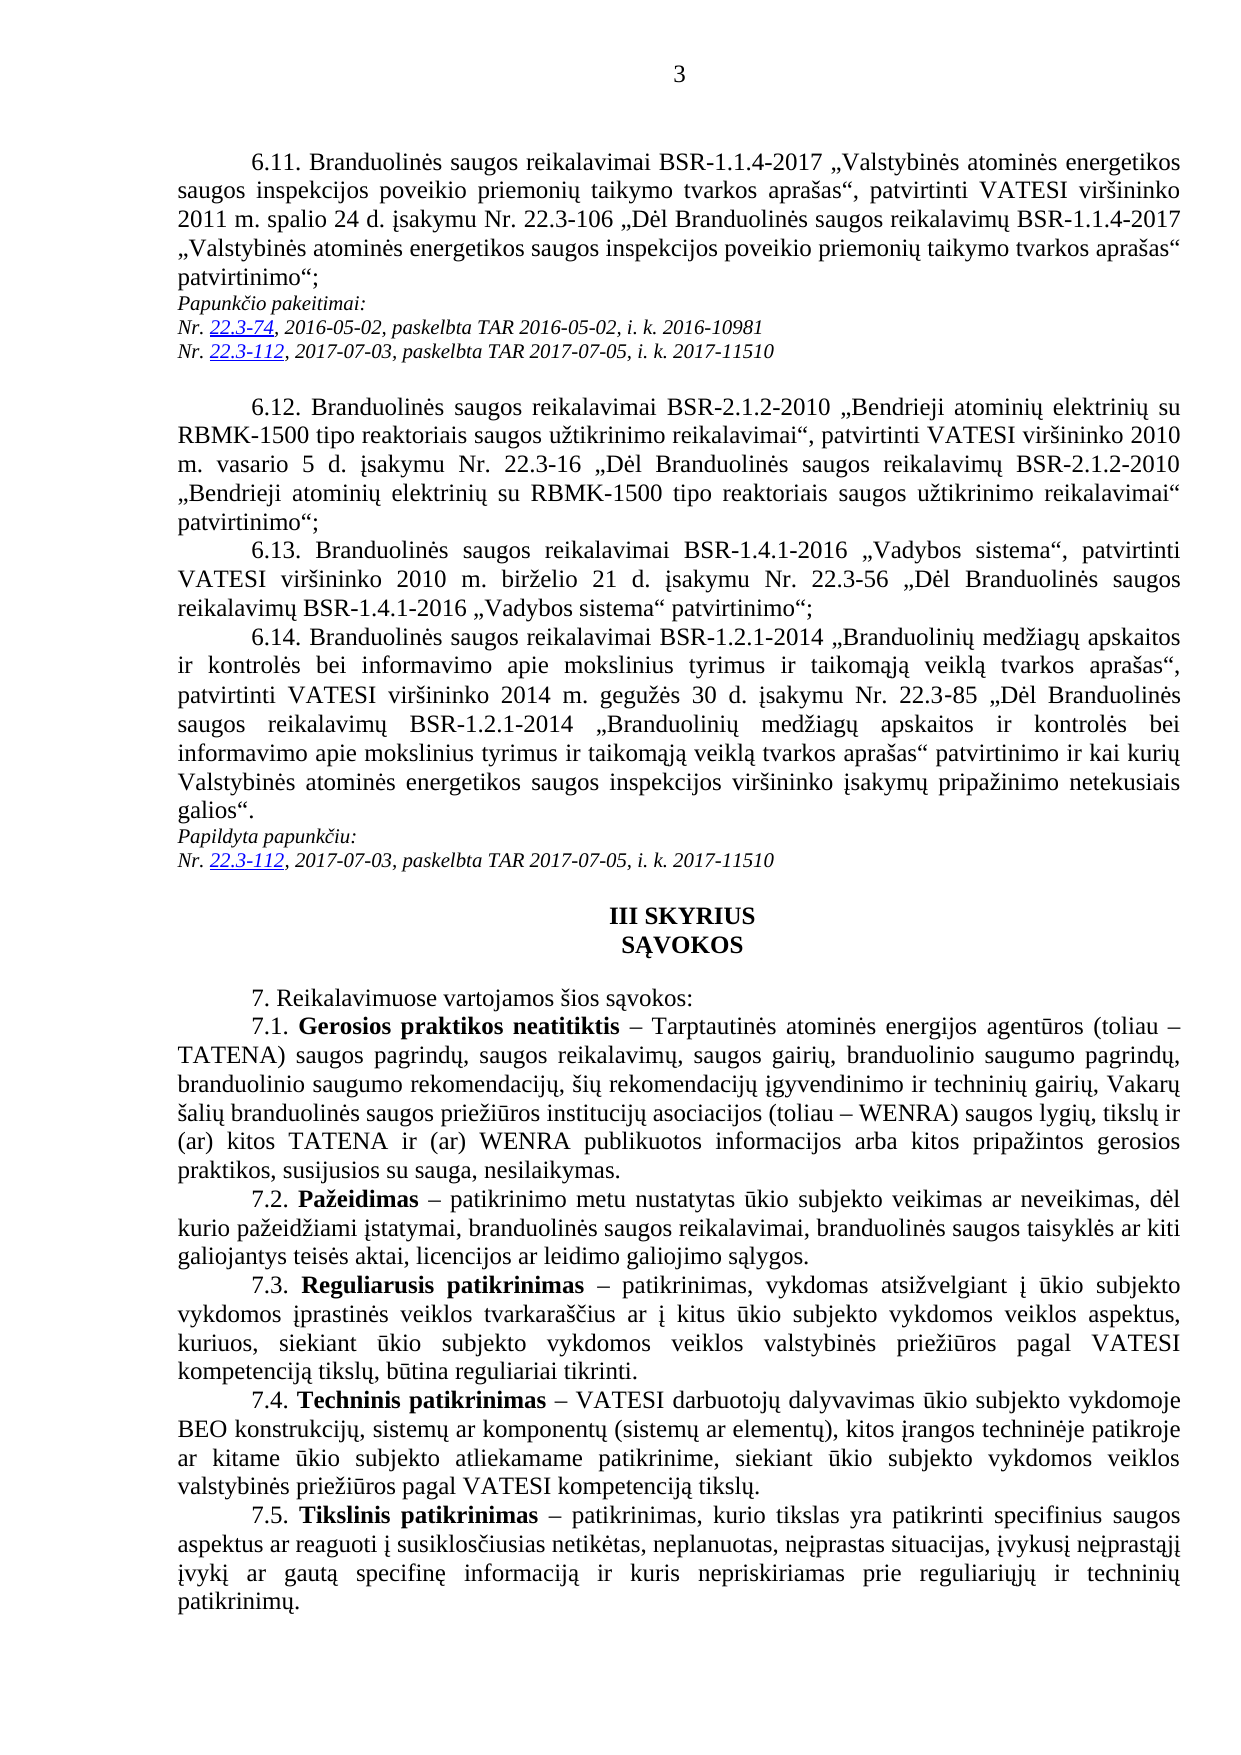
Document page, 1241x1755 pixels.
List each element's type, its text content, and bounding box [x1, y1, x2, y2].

text 7.2. Pažeidimas – patikrinimo metu nustatytas ūkio subjekto veikimas ar neveikimas, dėl kurio pažeidžiami įstatymai, branduolinės saugos reikalavimai, branduolinės saugos taisyklės ar kiti galiojantys teisės aktai, licencijos ar leidimo galiojimo sąlygos. [177, 1184, 1181, 1270]
text 7.1. Gerosios praktikos neatitiktis – Tarptautinės atominės energijos agentūros (toliau – TATENA) saugos pagrindų, saugos reikalavimų, saugos gairių, branduolinio saugumo pagrindų, branduolinio saugumo rekomendacijų, šių rekomendacijų įgyvendinimo ir techninių gairių, Vakarų šalių branduolinės saugos priežiūros institucijų asociacijos (toliau – WENRA) saugos lygių, tikslų ir (ar) kitos TATENA ir (ar) WENRA publikuotos informacijos arba kitos pripažintos gerosios praktikos, susijusios su sauga, nesilaikymas. [177, 1011, 1181, 1184]
text Papildyta papunkčiu: [177, 824, 1181, 848]
text Papunkčio pakeitimai: [177, 291, 1181, 315]
text 6.13. Branduolinės saugos reikalavimai BSR-1.4.1-2016 „Vadybos sistema“, patvirtinti VATESI viršininko 2010 m. birželio 21 d. įsakymu Nr. 22.3-56 „Dėl Branduolinės saugos reikalavimų BSR-1.4.1-2016 „Vadybos sistema“ patvirtinimo“; [177, 535, 1181, 622]
text Nr. 22.3-112, 2017-07-03, paskelbta TAR 2017-07-05, i. k. 2017-11510 [177, 339, 1181, 363]
text 7. Reikalavimuose vartojamos šios sąvokos: [177, 983, 1181, 1011]
text Nr. 22.3-74, 2016-05-02, paskelbta TAR 2016-05-02, i. k. 2016-10981 [177, 315, 1181, 339]
text 6.12. Branduolinės saugos reikalavimai BSR-2.1.2-2010 „Bendrieji atominių elektrinių su RBMK-1500 tipo reaktoriais saugos užtikrinimo reikalavimai“, patvirtinti VATESI viršininko 2010 m. vasario 5 d. įsakymu Nr. 22.3-16 „Dėl Branduolinės saugos reikalavimų BSR-2.1.2-2010 „Bendrieji atominių elektrinių su RBMK-1500 tipo reaktoriais saugos užtikrinimo reikalavimai“ patvirtinimo“; [177, 392, 1181, 535]
text 7.3. Reguliarusis patikrinimas – patikrinimas, vykdomas atsižvelgiant į ūkio subjekto vykdomos įprastinės veiklos tvarkaraščius ar į kitus ūkio subjekto vykdomos veiklos aspektus, kuriuos, siekiant ūkio subjekto vykdomos veiklos valstybinės priežiūros pagal VATESI kompetenciją tikslų, būtina reguliariai tikrinti. [177, 1270, 1181, 1385]
text III SKYRIUS [177, 901, 1187, 930]
text 7.4. Techninis patikrinimas – VATESI darbuotojų dalyvavimas ūkio subjekto vykdomoje BEO konstrukcijų, sistemų ar komponentų (sistemų ar elementų), kitos įrangos techninėje patikroje ar kitame ūkio subjekto atliekamame patikrinime, siekiant ūkio subjekto vykdomos veiklos valstybinės priežiūros pagal VATESI kompetenciją tikslų. [177, 1385, 1181, 1500]
text Nr. 22.3-112, 2017-07-03, paskelbta TAR 2017-07-05, i. k. 2017-11510 [177, 848, 1181, 872]
text SĄVOKOS [177, 930, 1187, 959]
text 6.14. Branduolinės saugos reikalavimai BSR-1.2.1-2014 „Branduolinių medžiagų apskaitos ir kontrolės bei informavimo apie mokslinius tyrimus ir taikomąją veiklą tvarkos aprašas“, patvirtinti VATESI viršininko 2014 m. gegužės 30 d. įsakymu Nr. 22.3‑85 „Dėl Branduolinės saugos reikalavimų BSR-1.2.1-2014 „Branduolinių medžiagų apskaitos ir kontrolės bei informavimo apie mokslinius tyrimus ir taikomąją veiklą tvarkos aprašas“ patvirtinimo ir kai kurių Valstybinės atominės energetikos saugos inspekcijos viršininko įsakymų pripažinimo netekusiais galios“. [177, 622, 1181, 824]
text 6.11. Branduolinės saugos reikalavimai BSR-1.1.4-2017 „Valstybinės atominės energetikos saugos inspekcijos poveikio priemonių taikymo tvarkos aprašas“, patvirtinti VATESI viršininko 2011 m. spalio 24 d. įsakymu Nr. 22.3-106 „Dėl Branduolinės saugos reikalavimų BSR-1.1.4-2017 „Valstybinės atominės energetikos saugos inspekcijos poveikio priemonių taikymo tvarkos aprašas“ patvirtinimo“; [177, 147, 1181, 291]
text 7.5. Tikslinis patikrinimas – patikrinimas, kurio tikslas yra patikrinti specifinius saugos aspektus ar reaguoti į susiklosčiusias netikėtas, neplanuotas, neįprastas situacijas, įvykusį neįprastąjį įvykį ar gautą specifinę informaciją ir kuris nepriskiriamas prie reguliariųjų ir techninių patikrinimų. [177, 1500, 1181, 1615]
